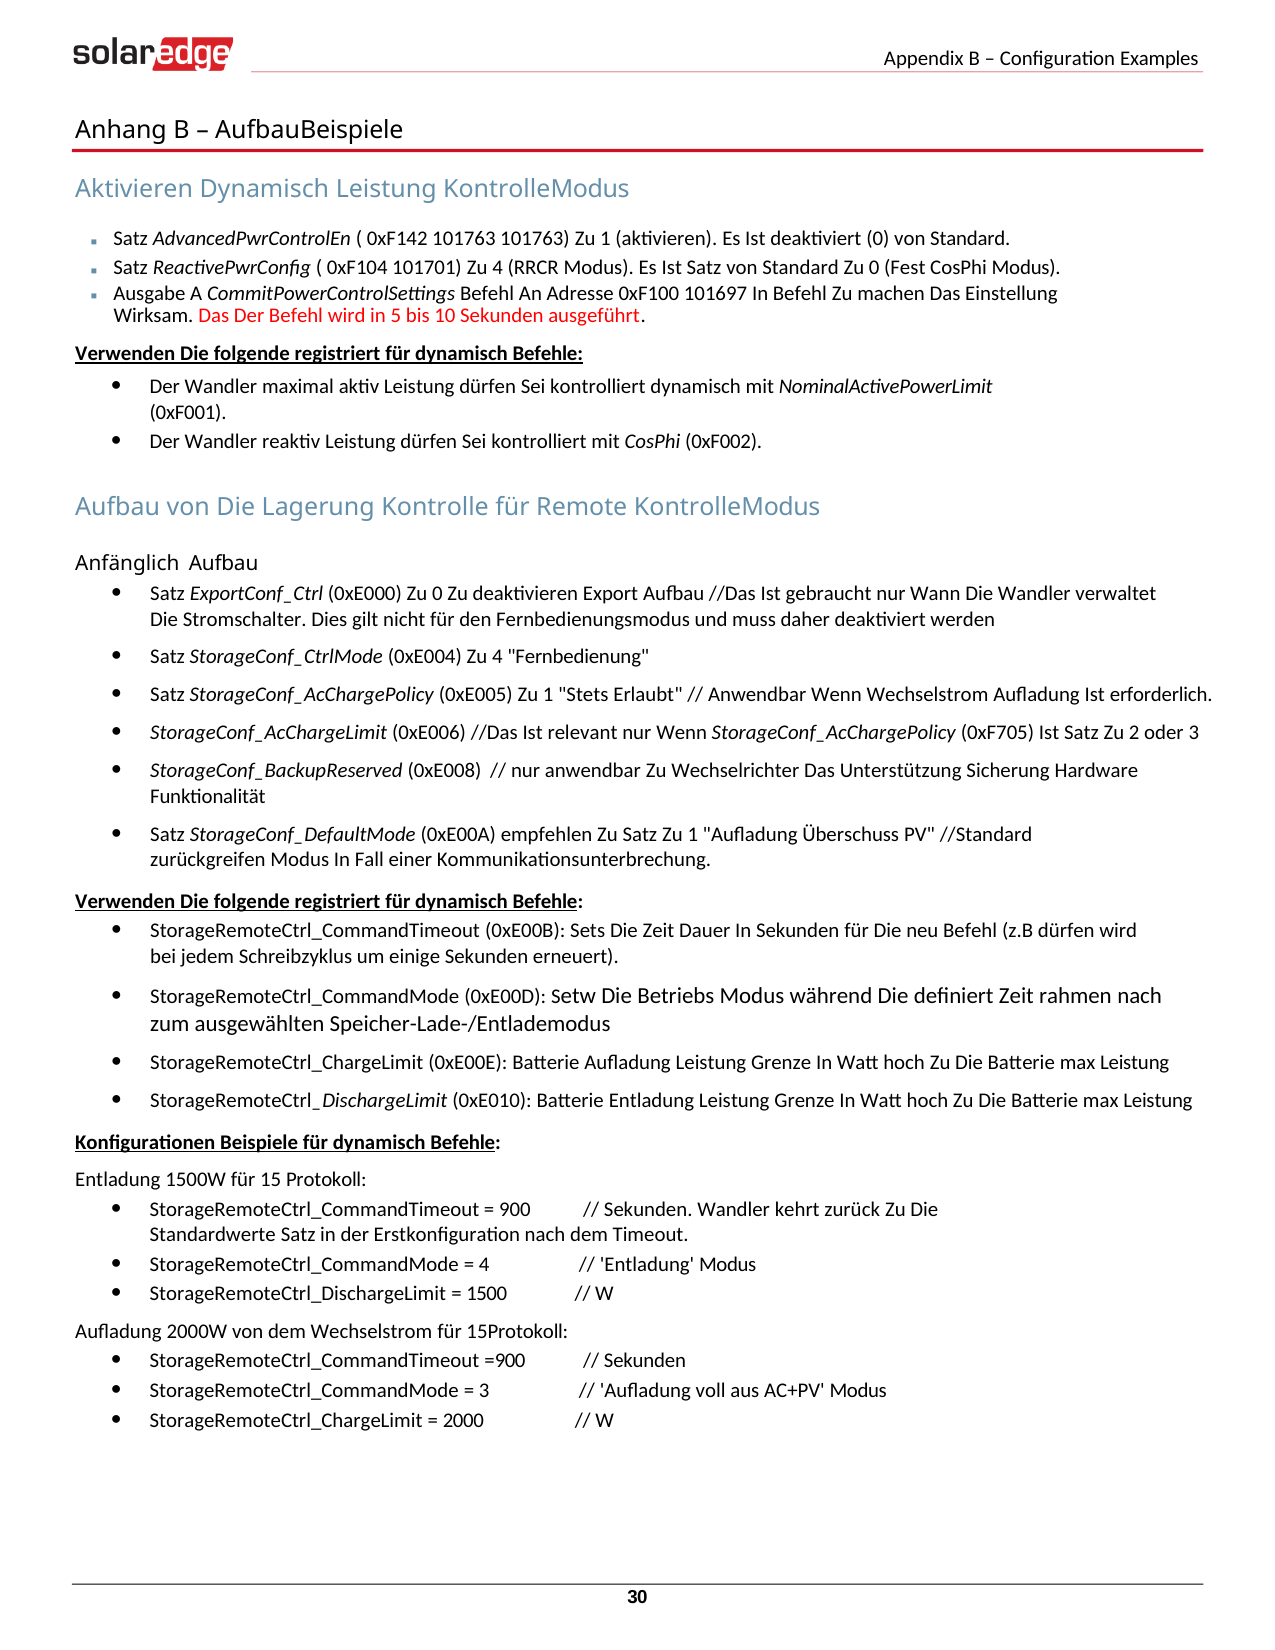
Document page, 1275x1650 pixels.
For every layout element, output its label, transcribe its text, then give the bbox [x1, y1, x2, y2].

list Ausgabe A CommitPowerControlSettings Befehl An Adresse 0xF100 101697 In Befehl Zu machen Das Einstellung Wirksam. Das Der Befehl wird in 5 bis 10 Sekunden ausgeführt. [90, 281, 1134, 328]
list StorageConf_BackupReserved (0xE008) // nur anwendbar Zu Wechselrichter Das Unterstützung Sicherung Hardware Funktionalität [112, 757, 1239, 808]
picture [73, 37, 234, 71]
subtitle Verwenden Die folgende registriert für dynamisch Befehle: [75, 888, 1239, 913]
list StorageRemoteCtrl_DischargeLimit = 1500 // W [112, 1281, 1239, 1306]
subtitle Konfigurationen Beispiele für dynamisch Befehle: [75, 1129, 1239, 1154]
subtitle Anhang B – AufbauBeispiele [75, 112, 1239, 146]
list Der Wandler reaktiv Leistung dürfen Sei kontrolliert mit CosPhi (0xF002). [112, 428, 1239, 454]
subtitle Aktivieren Dynamisch Leistung KontrolleModus [75, 171, 1239, 205]
list StorageRemoteCtrl_CommandMode = 4 // 'Entladung' Modus [112, 1251, 1239, 1276]
list Satz StorageConf_AcChargePolicy (0xE005) Zu 1 "Stets Erlaubt" // Anwendbar Wenn Wechselstrom Aufladung Ist erforderlich. [112, 682, 1239, 707]
list StorageRemoteCtrl_CommandTimeout = 900 // Sekunden. Wandler kehrt zurück Zu Die Standardwerte Satz in der Erstkonfiguration nach dem Timeout. [112, 1196, 996, 1247]
list StorageRemoteCtrl_CommandTimeout (0xE00B): Sets Die Zeit Dauer In Sekunden für Die neu Befehl (z.B dürfen wird bei jedem Schreibzyklus um einige Sekunden erneuert). [112, 917, 1148, 968]
list StorageRemoteCtrl_CommandMode = 3 // 'Aufladung voll aus AC+PV' Modus [112, 1377, 1239, 1403]
list StorageRemoteCtrl_ChargeLimit (0xE00E): Batterie Aufladung Leistung Grenze In Watt hoch Zu Die Batterie max Leistung [112, 1049, 1239, 1075]
list Satz ReactivePwrConfig ( 0xF104 101701) Zu 4 (RRCR Modus). Es Ist Satz von Standard Zu 0 (Fest CosPhi Modus). [90, 251, 1239, 281]
list Der Wandler maximal aktiv Leistung dürfen Sei kontrolliert dynamisch mit NominalActivePowerLimit [112, 370, 1239, 399]
list Satz ExportConf_Ctrl (0xE000) Zu 0 Zu deaktivieren Export Aufbau //Das Ist gebraucht nur Wann Die Wandler verwaltet Die Stromschalter. Dies gilt nicht für den Fernbedienungsmodus und muss daher deaktiviert werden [112, 580, 1188, 631]
list StorageRemoteCtrl_ChargeLimit = 2000 // W [112, 1407, 1239, 1432]
list Satz AdvancedPwrControlEn ( 0xF142 101763 101763) Zu 1 (aktivieren). Es Ist deaktiviert (0) von Standard. [90, 221, 1239, 251]
text (0xF001). [149, 399, 1239, 424]
subtitle Aufbau von Die Lagerung Kontrolle für Remote KontrolleModus [75, 489, 1239, 523]
list StorageConf_AcChargeLimit (0xE006) //Das Ist relevant nur Wenn StorageConf_AcChargePolicy (0xF705) Ist Satz Zu 2 oder 3 [112, 719, 1239, 745]
text Anfänglich Aufbau [75, 548, 1239, 576]
list Satz StorageConf_CtrlMode (0xE004) Zu 4 "Fernbedienung" [112, 644, 1239, 669]
text Entladung 1500W für 15 Protokoll: [75, 1167, 1239, 1192]
text Aufladung 2000W von dem Wechselstrom für 15Protokoll: [75, 1318, 1239, 1343]
subtitle Verwenden Die folgende registriert für dynamisch Befehle: [75, 341, 1239, 366]
list StorageRemoteCtrl_CommandMode (0xE00D): Setw Die Betriebs Modus während Die definiert Zeit rahmen nach zum ausgewählten Speicher-Lade-/Entlademodus [112, 981, 1187, 1037]
list StorageRemoteCtrl_CommandTimeout =900 // Sekunden [112, 1348, 1239, 1373]
list Satz StorageConf_DefaultMode (0xE00A) empfehlen Zu Satz Zu 1 "Aufladung Überschuss PV" //Standard zurückgreifen Modus In Fall einer Kommunikationsunterbrechung. [112, 821, 1144, 872]
list StorageRemoteCtrl_DischargeLimit (0xE010): Batterie Entladung Leistung Grenze In Watt hoch Zu Die Batterie max Leistung [112, 1087, 1239, 1113]
